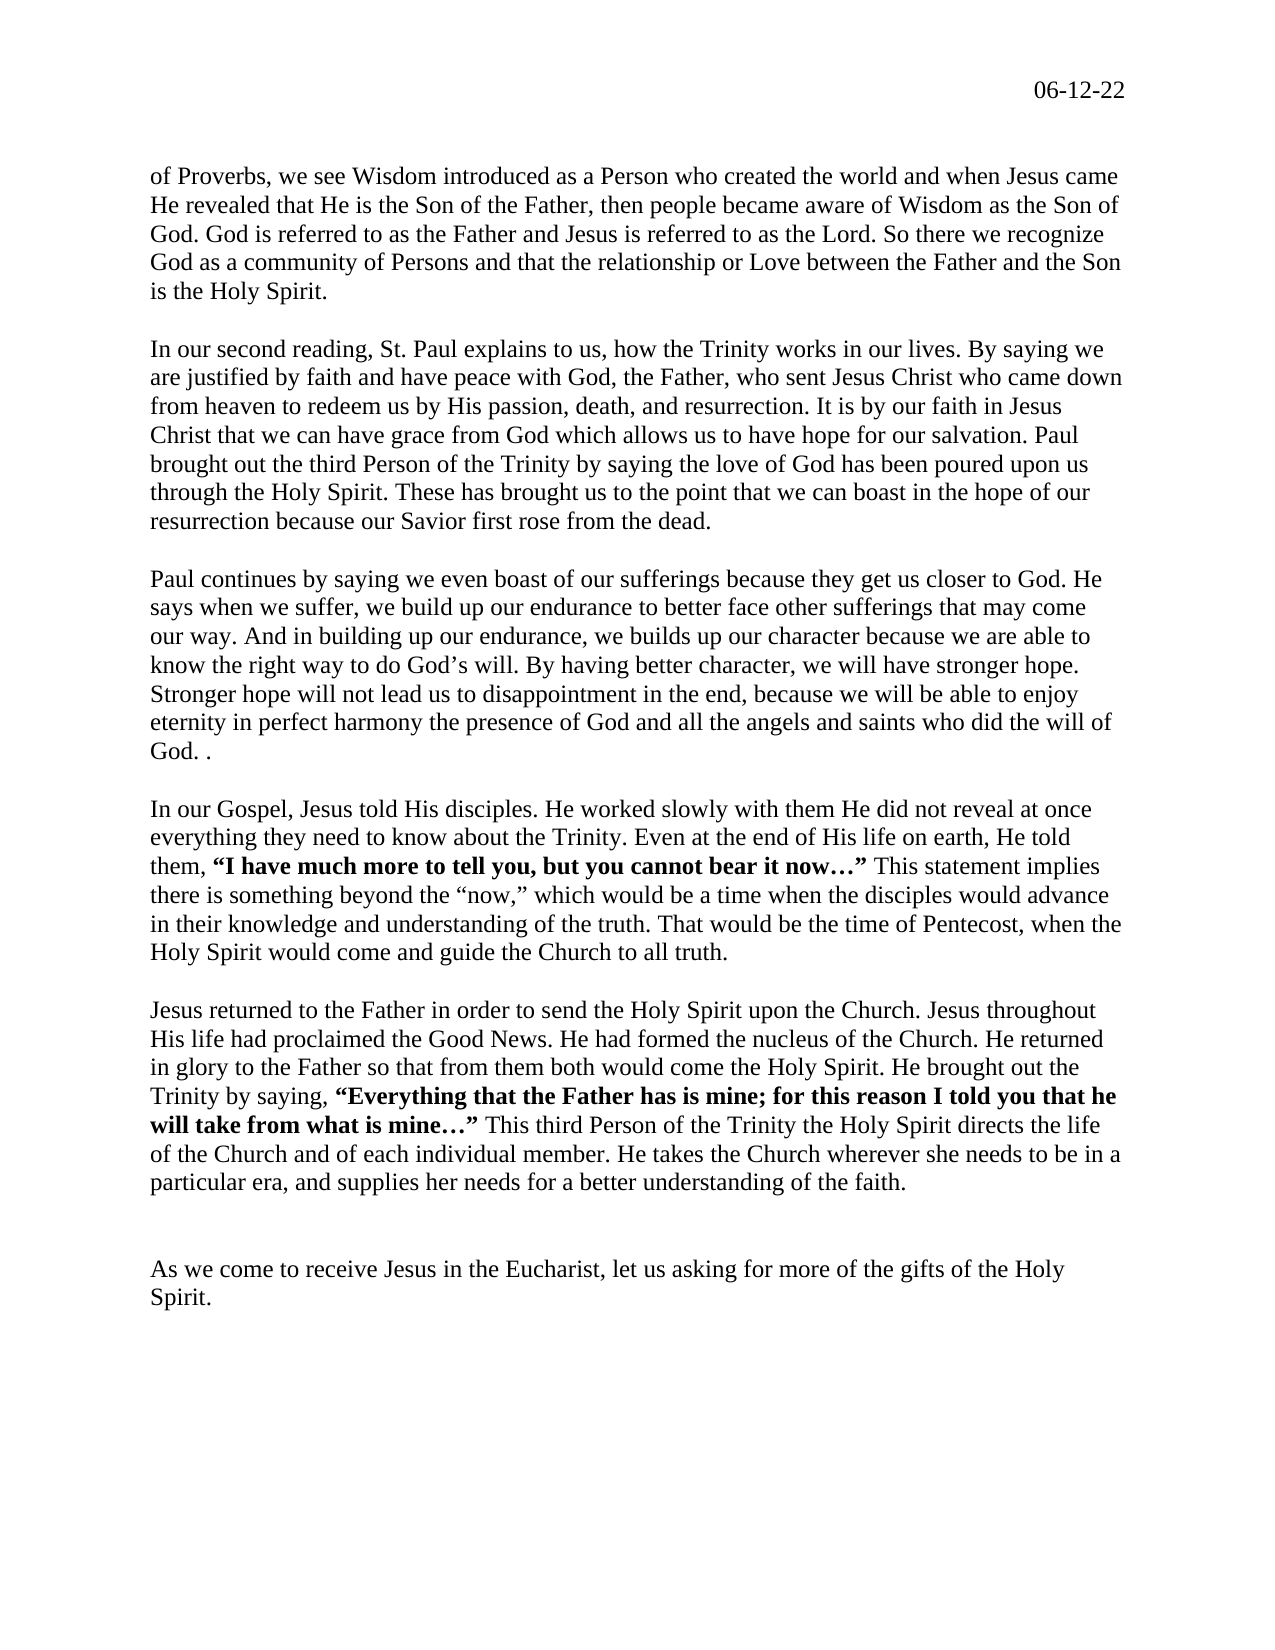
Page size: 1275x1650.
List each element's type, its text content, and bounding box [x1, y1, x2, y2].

text As we come to receive Jesus in the Eucharist, let us asking for more of the gifts of the Holy Spirit. [150, 1254, 1125, 1311]
text Jesus returned to the Father in order to send the Holy Spirit upon the Church. Jesus throughout His life had proclaimed the Good News. He had formed the nucleus of the Church. He returned in glory to the Father so that from them both would come the Holy Spirit. He brought out the Trinity by saying, “Everything that the Father has is mine; for this reason I told you that he will take from what is mine…” This third Person of the Trinity the Holy Spirit directs the life of the Church and of each individual member. He takes the Church wherever she needs to be in a particular era, and supplies her needs for a better understanding of the faith. [150, 995, 1125, 1196]
text In our Gospel, Jesus told His disciples. He worked slowly with them He did not reveal at once everything they need to know about the Trinity. Even at the end of His life on earth, He told them, “I have much more to tell you, but you cannot bear it now…” This statement implies there is something beyond the “now,” which would be a time when the disciples would advance in their knowledge and understanding of the truth. That would be the time of Pentecost, when the Holy Spirit would come and guide the Church to all truth. [150, 794, 1125, 966]
text In our second reading, St. Paul explains to us, how the Trinity works in our lives. By saying we are justified by faith and have peace with God, the Father, who sent Jesus Christ who came down from heaven to redeem us by His passion, death, and resurrection. It is by our faith in Jesus Christ that we can have grace from God which allows us to have hope for our salvation. Paul brought out the third Person of the Trinity by saying the love of God has been poured upon us through the Holy Spirit. These has brought us to the point that we can boast in the hope of our resurrection because our Savior first rose from the dead. [150, 334, 1125, 535]
text of Proverbs, we see Wisdom introduced as a Person who created the world and when Jesus came He revealed that He is the Son of the Father, then people became aware of Wisdom as the Son of God. God is referred to as the Father and Jesus is referred to as the Lord. So there we recognize God as a community of Persons and that the relationship or Love between the Father and the Son is the Holy Spirit. [150, 161, 1125, 305]
text Paul continues by saying we even boast of our sufferings because they get us closer to God. He says when we suffer, we build up our endurance to better face other sufferings that may come our way. And in building up our endurance, we builds up our character because we are able to know the right way to do God’s will. By having better character, we will have stronger hope. Stronger hope will not lead us to disappointment in the end, because we will be able to enjoy eternity in perfect harmony the presence of God and all the angels and saints who did the will of God. . [150, 564, 1125, 765]
